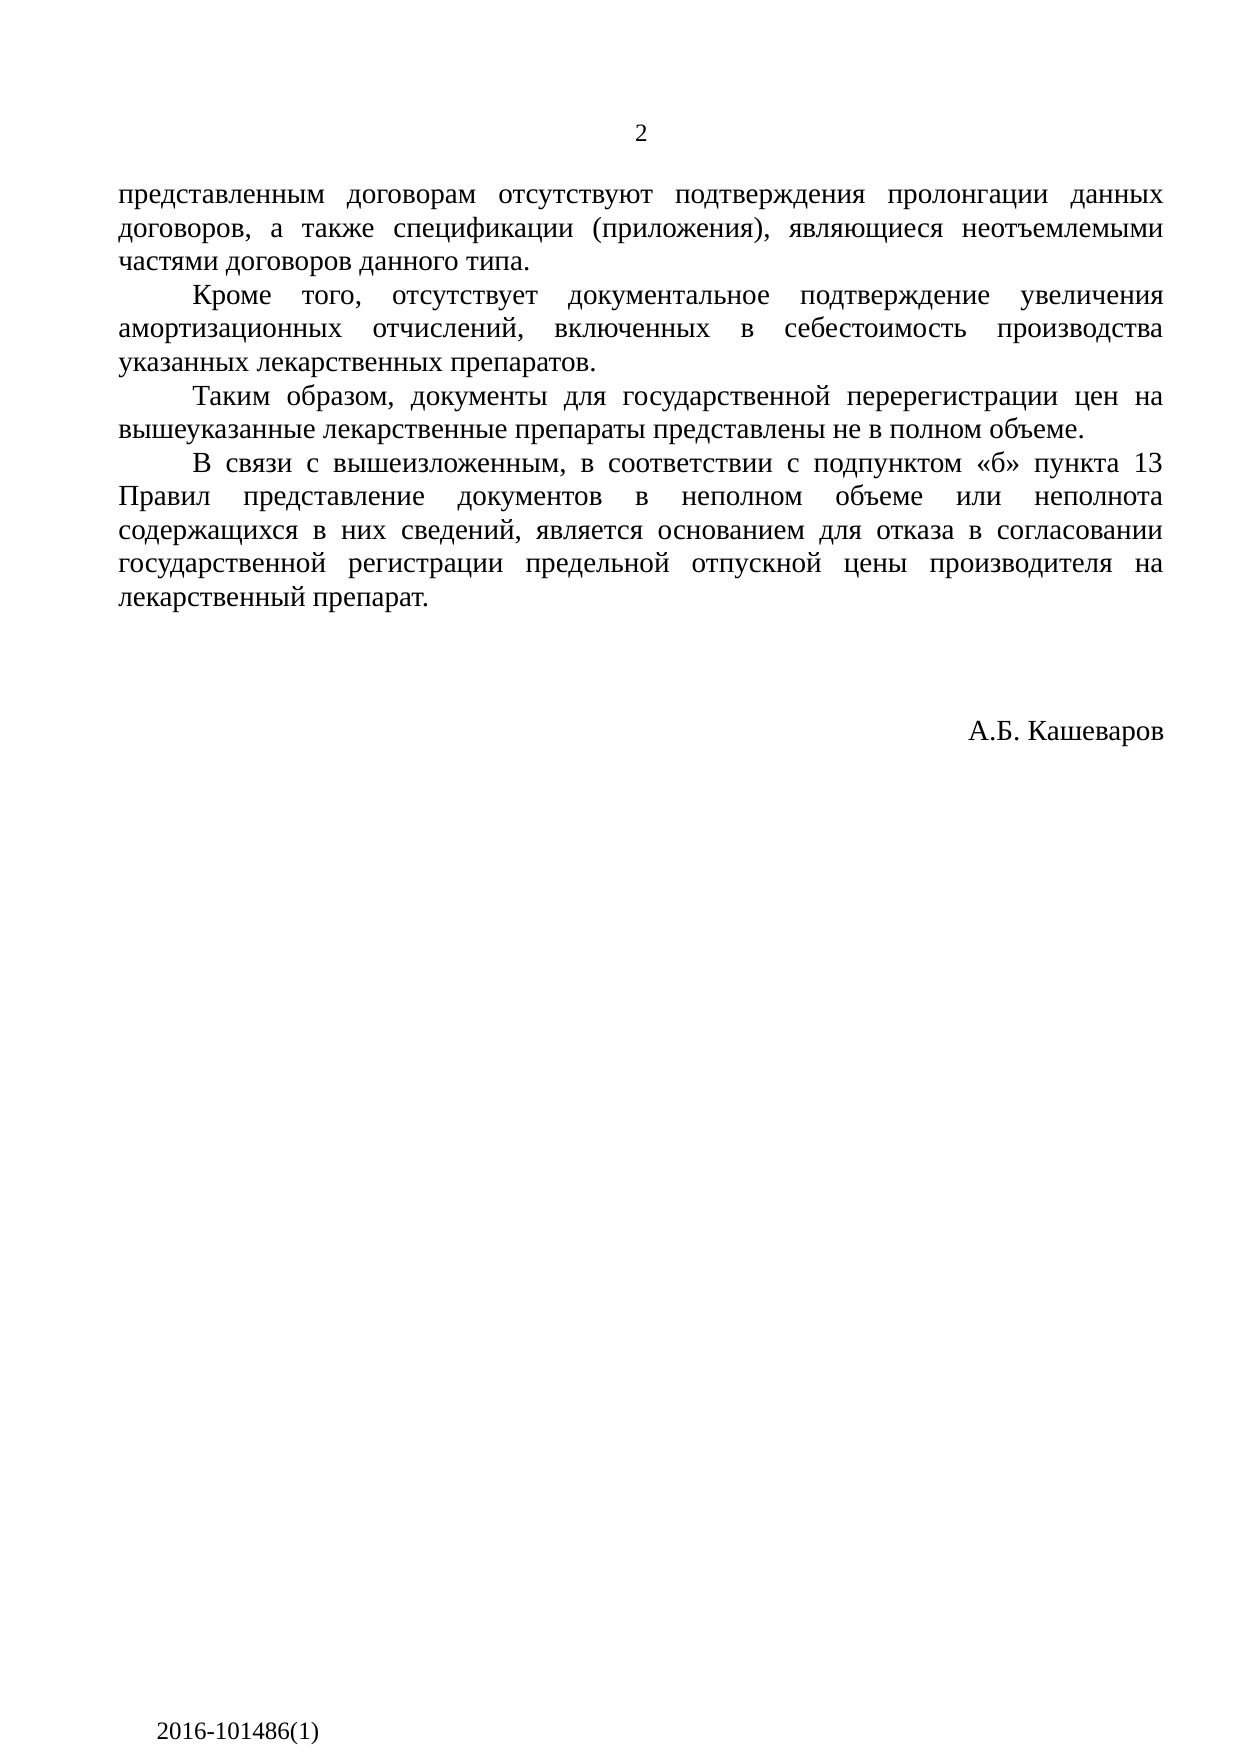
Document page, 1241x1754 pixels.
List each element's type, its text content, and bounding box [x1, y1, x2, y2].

text А.Б. Кашеваров [118, 713, 1164, 747]
text В связи с вышеизложенным, в соответствии с подпунктом «б» пункта 13 Правил представление документов в неполном объеме или неполнота содержащихся в них сведений, является основанием для отказа в согласовании государственной регистрации предельной отпускной цены производителя на лекарственный препарат. [118, 445, 1164, 612]
text Кроме того, отсутствует документальное подтверждение увеличения амортизационных отчислений, включенных в себестоимость производства указанных лекарственных препаратов. [118, 277, 1164, 378]
text Таким образом, документы для государственной перерегистрации цен на вышеуказанные лекарственные препараты представлены не в полном объеме. [118, 378, 1164, 445]
